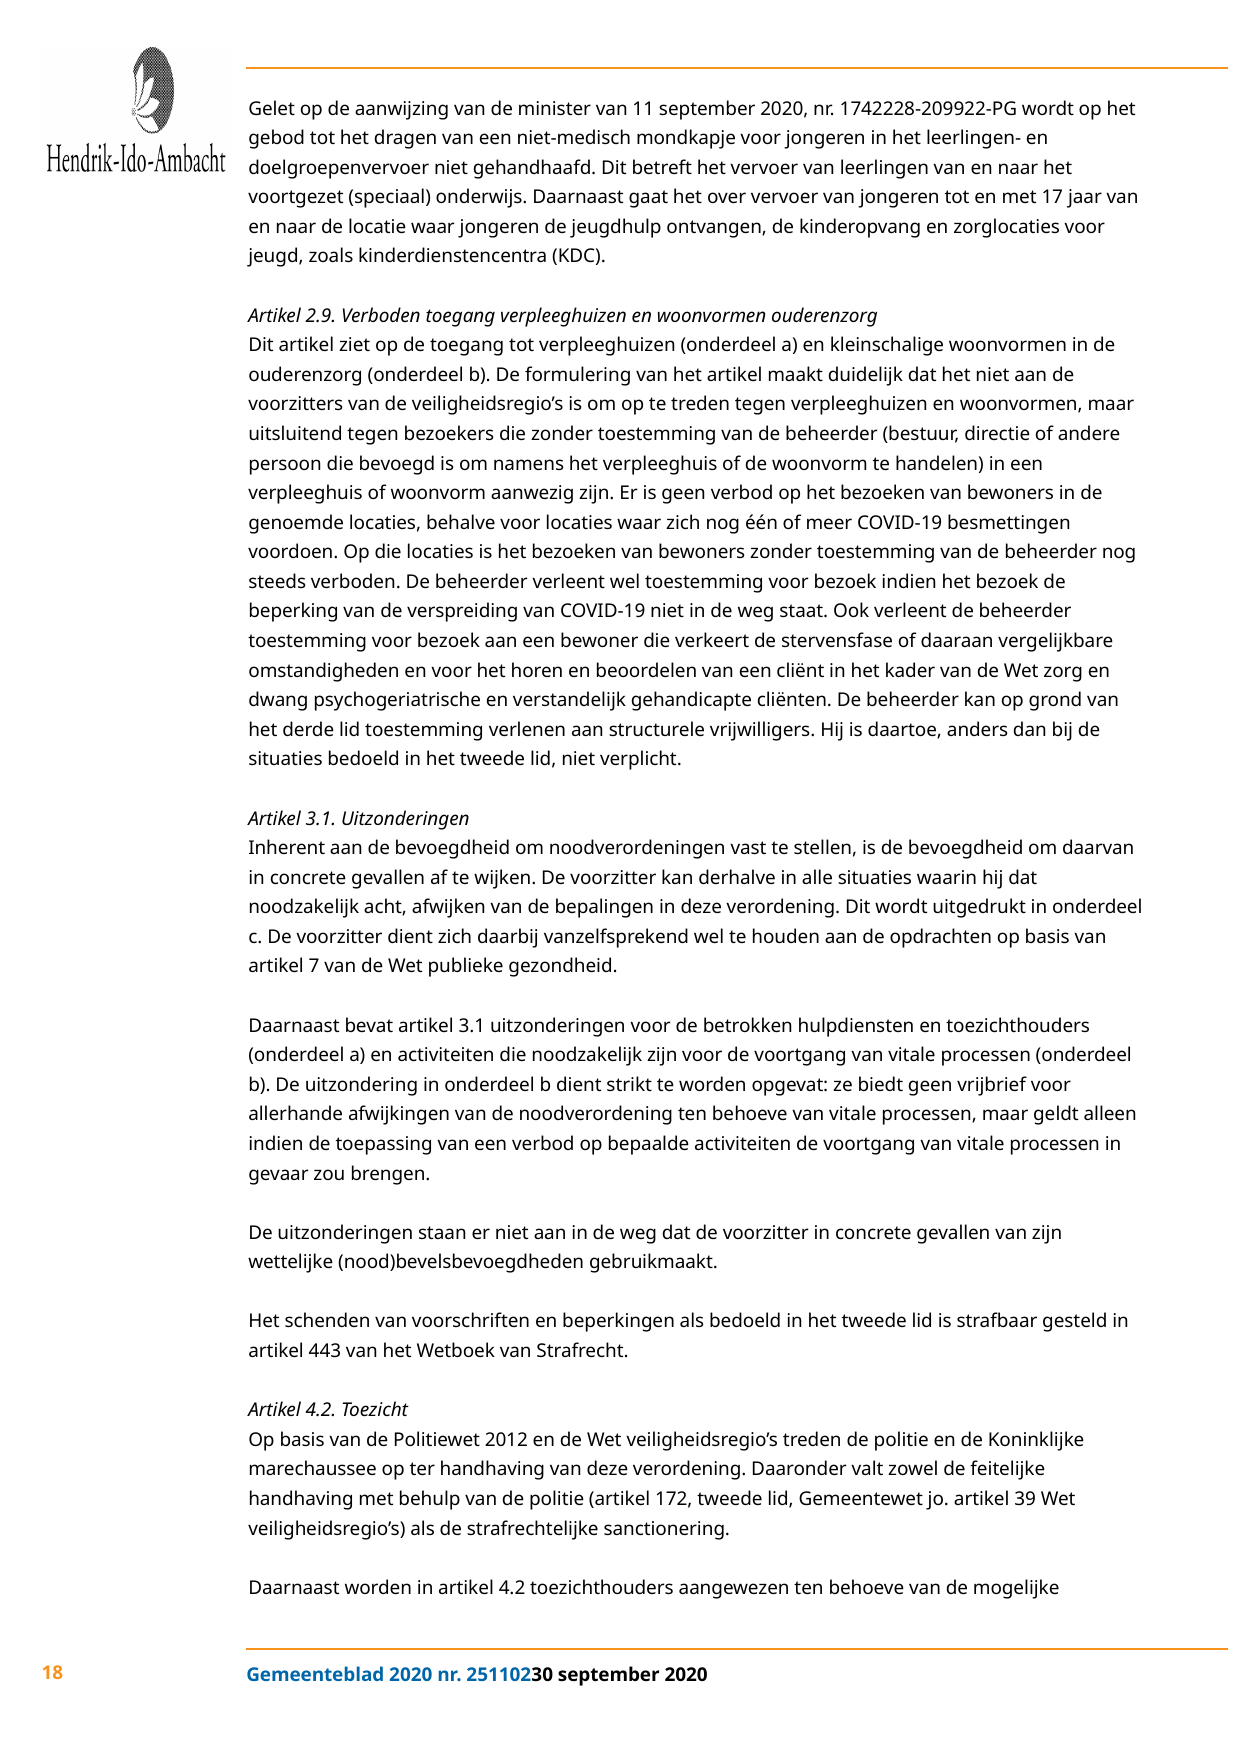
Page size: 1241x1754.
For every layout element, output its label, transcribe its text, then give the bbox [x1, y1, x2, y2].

text Artikel 3.1. Uitzonderingen [248, 805, 1152, 831]
text Inherent aan de bevoegdheid om noodverordeningen vast te stellen, is de bevoegdheid om daarvan in concrete gevallen af te wijken. De voorzitter kan derhalve in alle situaties waarin hij dat noodzakelijk acht, afwijken van de bepalingen in deze verordening. Dit wordt uitgedrukt in onderdeel c. De voorzitter dient zich daarbij vanzelfsprekend wel te houden aan de opdrachten op basis van artikel 7 van de Wet publieke gezondheid. [248, 834, 1152, 978]
text Op basis van de Politiewet 2012 en de Wet veiligheidsregio’s treden de politie en de Koninklijke marechaussee op ter handhaving van deze verordening. Daaronder valt zowel de feitelijke handhaving met behulp van de politie (artikel 172, tweede lid, Gemeentewet jo. artikel 39 Wet veiligheidsregio’s) als de strafrechtelijke sanctionering. [248, 1426, 1152, 1541]
text Artikel 4.2. Toezicht [248, 1396, 1152, 1422]
text De uitzonderingen staan er niet aan in de weg dat de voorzitter in concrete gevallen van zijn wettelijke (nood)bevelsbevoegdheden gebruikmaakt. [248, 1219, 1152, 1274]
text Artikel 2.9. Verboden toegang verpleeghuizen en woonvormen ouderenzorg [248, 302, 1152, 328]
picture [41, 47, 231, 172]
text Gelet op de aanwijzing van de minister van 11 september 2020, nr. 1742228-209922-PG wordt op het gebod tot het dragen van een niet-medisch mondkapje voor jongeren in het leerlingen- en doelgroepenvervoer niet gehandhaafd. Dit betreft het vervoer van leerlingen van en naar het voortgezet (speciaal) onderwijs. Daarnaast gaat het over vervoer van jongeren tot en met 17 jaar van en naar de locatie waar jongeren de jeugdhulp ontvangen, de kinderopvang en zorglocaties voor jeugd, zoals kinderdienstencentra (KDC). [248, 95, 1152, 268]
text Dit artikel ziet op de toegang tot verpleeghuizen (onderdeel a) en kleinschalige woonvormen in de ouderenzorg (onderdeel b). De formulering van het artikel maakt duidelijk dat het niet aan de voorzitters van de veiligheidsregio’s is om op te treden tegen verpleeghuizen en woonvormen, maar uitsluitend tegen bezoekers die zonder toestemming van de beheerder (bestuur, directie of andere persoon die bevoegd is om namens het verpleeghuis of de woonvorm te handelen) in een verpleeghuis of woonvorm aanwezig zijn. Er is geen verbod op het bezoeken van bewoners in de genoemde locaties, behalve voor locaties waar zich nog één of meer COVID-19 besmettingen voordoen. Op die locaties is het bezoeken van bewoners zonder toestemming van de beheerder nog steeds verboden. De beheerder verleent wel toestemming voor bezoek indien het bezoek de beperking van de verspreiding van COVID-19 niet in de weg staat. Ook verleent de beheerder toestemming voor bezoek aan een bewoner die verkeert de stervensfase of daaraan vergelijkbare omstandigheden en voor het horen en beoordelen van een cliënt in het kader van de Wet zorg en dwang psychogeriatrische en verstandelijk gehandicapte cliënten. De beheerder kan op grond van het derde lid toestemming verlenen aan structurele vrijwilligers. Hij is daartoe, anders dan bij de situaties bedoeld in het tweede lid, niet verplicht. [248, 331, 1152, 771]
text Daarnaast worden in artikel 4.2 toezichthouders aangewezen ten behoeve van de mogelijke [248, 1574, 1152, 1600]
text Daarnaast bevat artikel 3.1 uitzonderingen voor de betrokken hulpdiensten en toezichthouders (onderdeel a) en activiteiten die noodzakelijk zijn voor de voortgang van vitale processen (onderdeel b). De uitzondering in onderdeel b dient strikt te worden opgevat: ze biedt geen vrijbrief voor allerhande afwijkingen van de noodverordening ten behoeve van vitale processen, maar geldt alleen indien de toepassing van een verbod op bepaalde activiteiten de voortgang van vitale processen in gevaar zou brengen. [248, 1012, 1152, 1186]
text Het schenden van voorschriften en beperkingen als bedoeld in het tweede lid is strafbaar gesteld in artikel 443 van het Wetboek van Strafrecht. [248, 1308, 1152, 1363]
